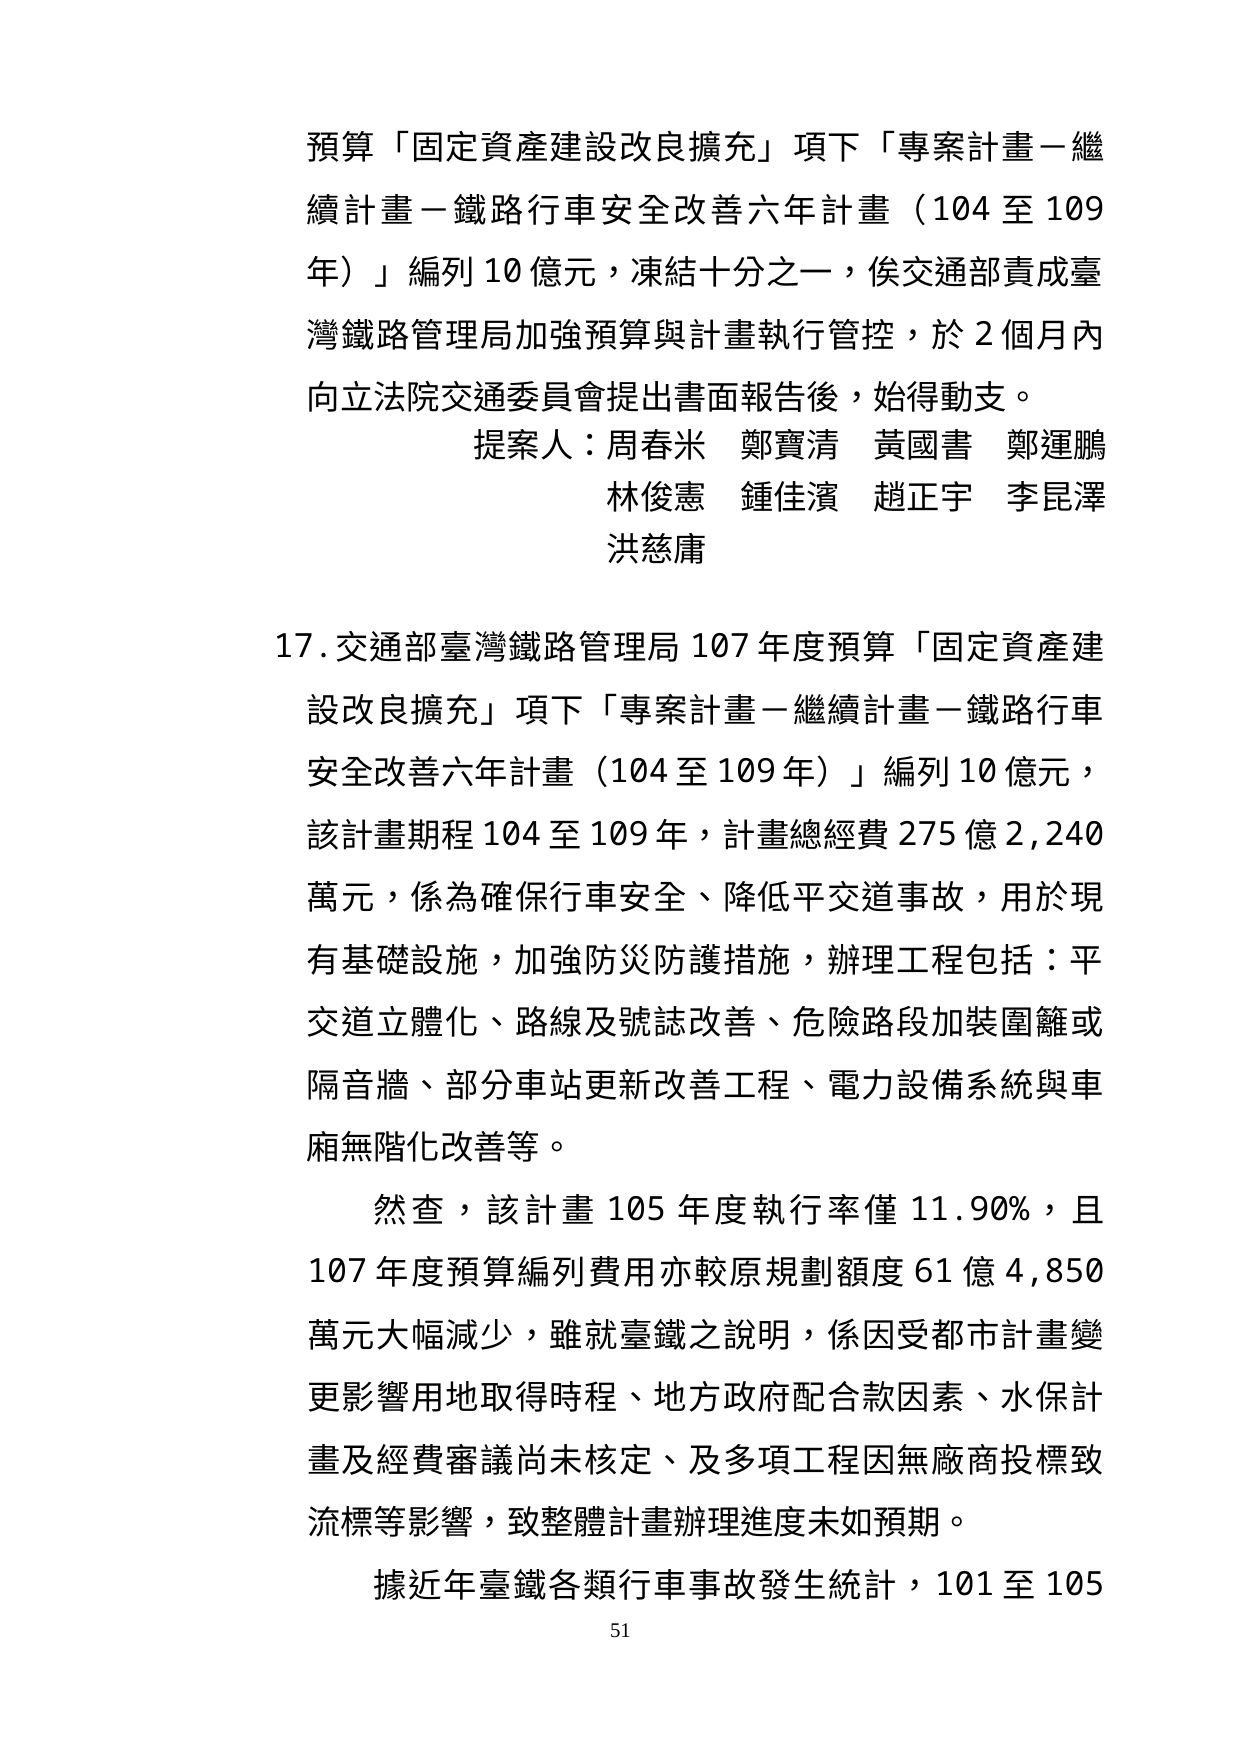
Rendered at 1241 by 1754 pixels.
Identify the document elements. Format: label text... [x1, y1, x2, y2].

text 提案人：周春米 鄭寶清 黃國書 鄭運鵬林俊憲 鍾佳濱 趙正宇 李昆澤洪慈庸 [473, 416, 1117, 572]
text 17.交通部臺灣鐵路管理局107年度預算「固定資產建設改良擴充」項下「專案計畫－繼續計畫－鐵路行車安全改善六年計畫（104至109年）」編列10億元，該計畫期程104至109年，計畫總經費275億2,240萬元，係為確保行車安全、降低平交道事故，用於現有基礎設施，加強防災防護措施，辦理工程包括：平交道立體化、路線及號誌改善、危險路段加裝圍籬或隔音牆、部分車站更新改善工程、電力設備系統與車廂無階化改善等。 [273, 603, 1104, 1166]
text 據近年臺鐵各類行車事故發生統計，101至105年度行車事故總件數分別為639件、632件、590件、618件及547件，均超過500件。 [307, 1541, 1104, 1603]
text 然查，該計畫105年度執行率僅11.90%，且107年度預算編列費用亦較原規劃額度61億4,850萬元大幅減少，雖就臺鐵之說明，係因受都市計畫變更影響用地取得時程、地方政府配合款因素、水保計畫及經費審議尚未核定、及多項工程因無廠商投標致流標等影響，致整體計畫辦理進度未如預期。 [307, 1166, 1104, 1541]
text 預算「固定資產建設改良擴充」項下「專案計畫－繼續計畫－鐵路行車安全改善六年計畫（104至109年）」編列10億元，凍結十分之一，俟交通部責成臺灣鐵路管理局加強預算與計畫執行管控，於2個月內向立法院交通委員會提出書面報告後，始得動支。 [273, 103, 1104, 416]
